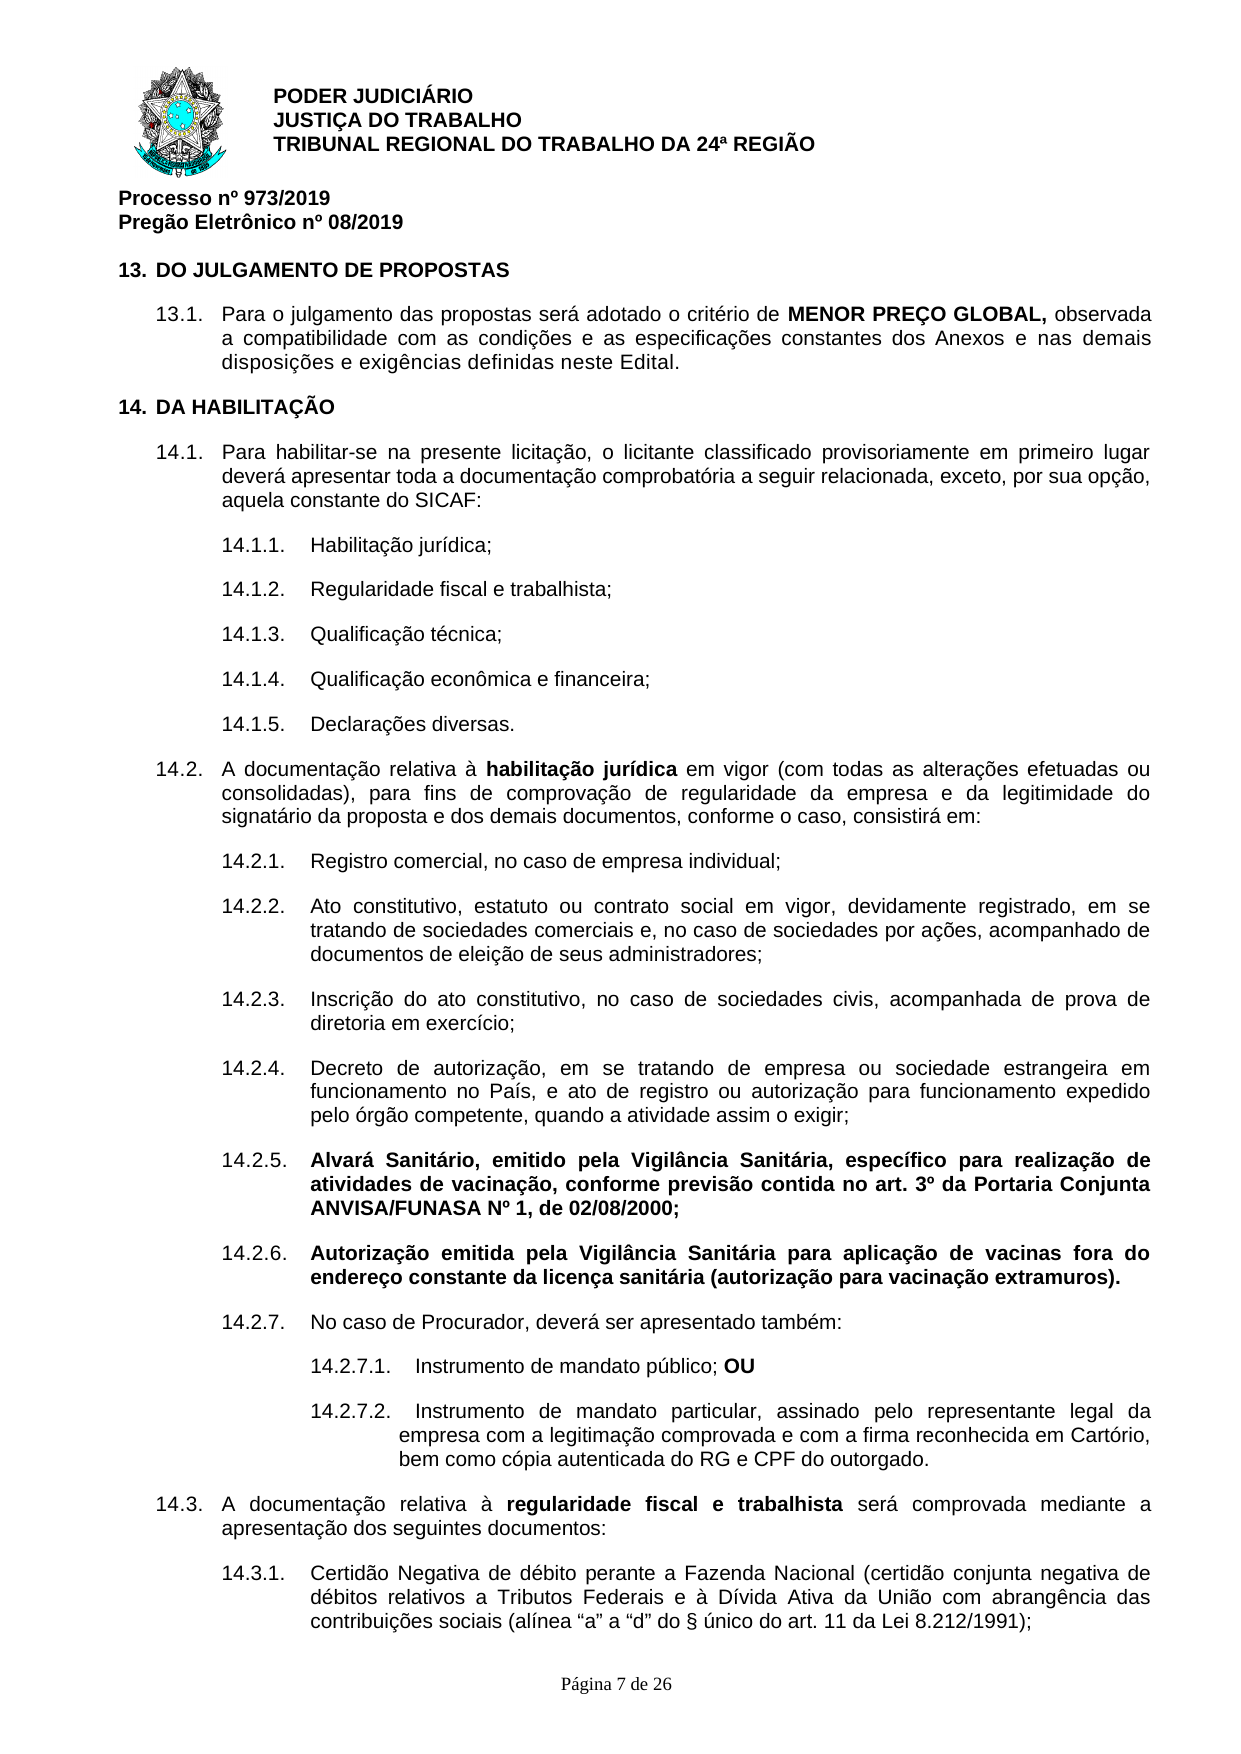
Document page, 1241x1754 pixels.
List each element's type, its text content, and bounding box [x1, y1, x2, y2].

list Habilitação jurídica; [221, 532, 1152, 556]
list Qualificação técnica; [221, 622, 1152, 646]
list Instrumento de mandato particular, assinado pelo representante legal da empresa com a legitimação comprovada e com a firma reconhecida em Cartório, bem como cópia autenticada do RG e CPF do outorgado. [310, 1399, 1152, 1471]
list No caso de Procurador, deverá ser apresentado também: [221, 1309, 1152, 1333]
list Declarações diversas. [221, 712, 1152, 736]
list Autorização emitida pela Vigilância Sanitária para aplicação de vacinas fora do endereço constante da licença sanitária (autorização para vacinação extramuros). [221, 1241, 1152, 1289]
list Regularidade fiscal e trabalhista; [221, 577, 1152, 601]
list Para habilitar-se na presente licitação, o licitante classificado provisoriamente em primeiro lugar deverá apresentar toda a documentação comprobatória a seguir relacionada, exceto, por sua opção, aquela constante do SICAF: [156, 440, 1152, 512]
list Registro comercial, no caso de empresa individual; [221, 849, 1152, 873]
list A documentação relativa à habilitação jurídica em vigor (com todas as alterações efetuadas ou consolidadas), para fins de comprovação de regularidade da empresa e da legitimidade do signatário da proposta e dos demais documentos, conforme o caso, consistirá em: [155, 756, 1152, 828]
list Certidão Negativa de débito perante a Fazenda Nacional (certidão conjunta negativa de débitos relativos a Tributos Federais e à Dívida Ativa da União com abrangência das contribuições sociais (alínea “a” a “d” do § único do art. 11 da Lei 8.212/1991); [221, 1561, 1152, 1632]
picture [133, 66, 228, 178]
list DA HABILITAÇÃO [118, 395, 1152, 419]
list Qualificação econômica e financeira; [221, 667, 1152, 691]
list A documentação relativa à regularidade fiscal e trabalhista será comprovada mediante a apresentação dos seguintes documentos: [155, 1492, 1152, 1540]
list DO JULGAMENTO DE PROPOSTAS [118, 257, 1152, 281]
list Instrumento de mandato público; OU [310, 1354, 1152, 1378]
list Para o julgamento das propostas será adotado o critério de MENOR PREÇO GLOBAL, observada a compatibilidade com as condições e as especificações constantes dos Anexos e nas demais disposições e exigências definidas neste Edital. [155, 302, 1152, 374]
list Ato constitutivo, estatuto ou contrato social em vigor, devidamente registrado, em se tratando de sociedades comerciais e, no caso de sociedades por ações, acompanhado de documentos de eleição de seus administradores; [221, 894, 1152, 966]
list Inscrição do ato constitutivo, no caso de sociedades civis, acompanhada de prova de diretoria em exercício; [221, 987, 1152, 1034]
list Decreto de autorização, em se tratando de empresa ou sociedade estrangeira em funcionamento no País, e ato de registro ou autorização para funcionamento expedido pelo órgão competente, quando a atividade assim o exigir; [221, 1055, 1152, 1127]
list Alvará Sanitário, emitido pela Vigilância Sanitária, específico para realização de atividades de vacinação, conforme previsão contida no art. 3º da Portaria Conjunta ANVISA/FUNASA Nº 1, de 02/08/2000; [221, 1148, 1152, 1220]
